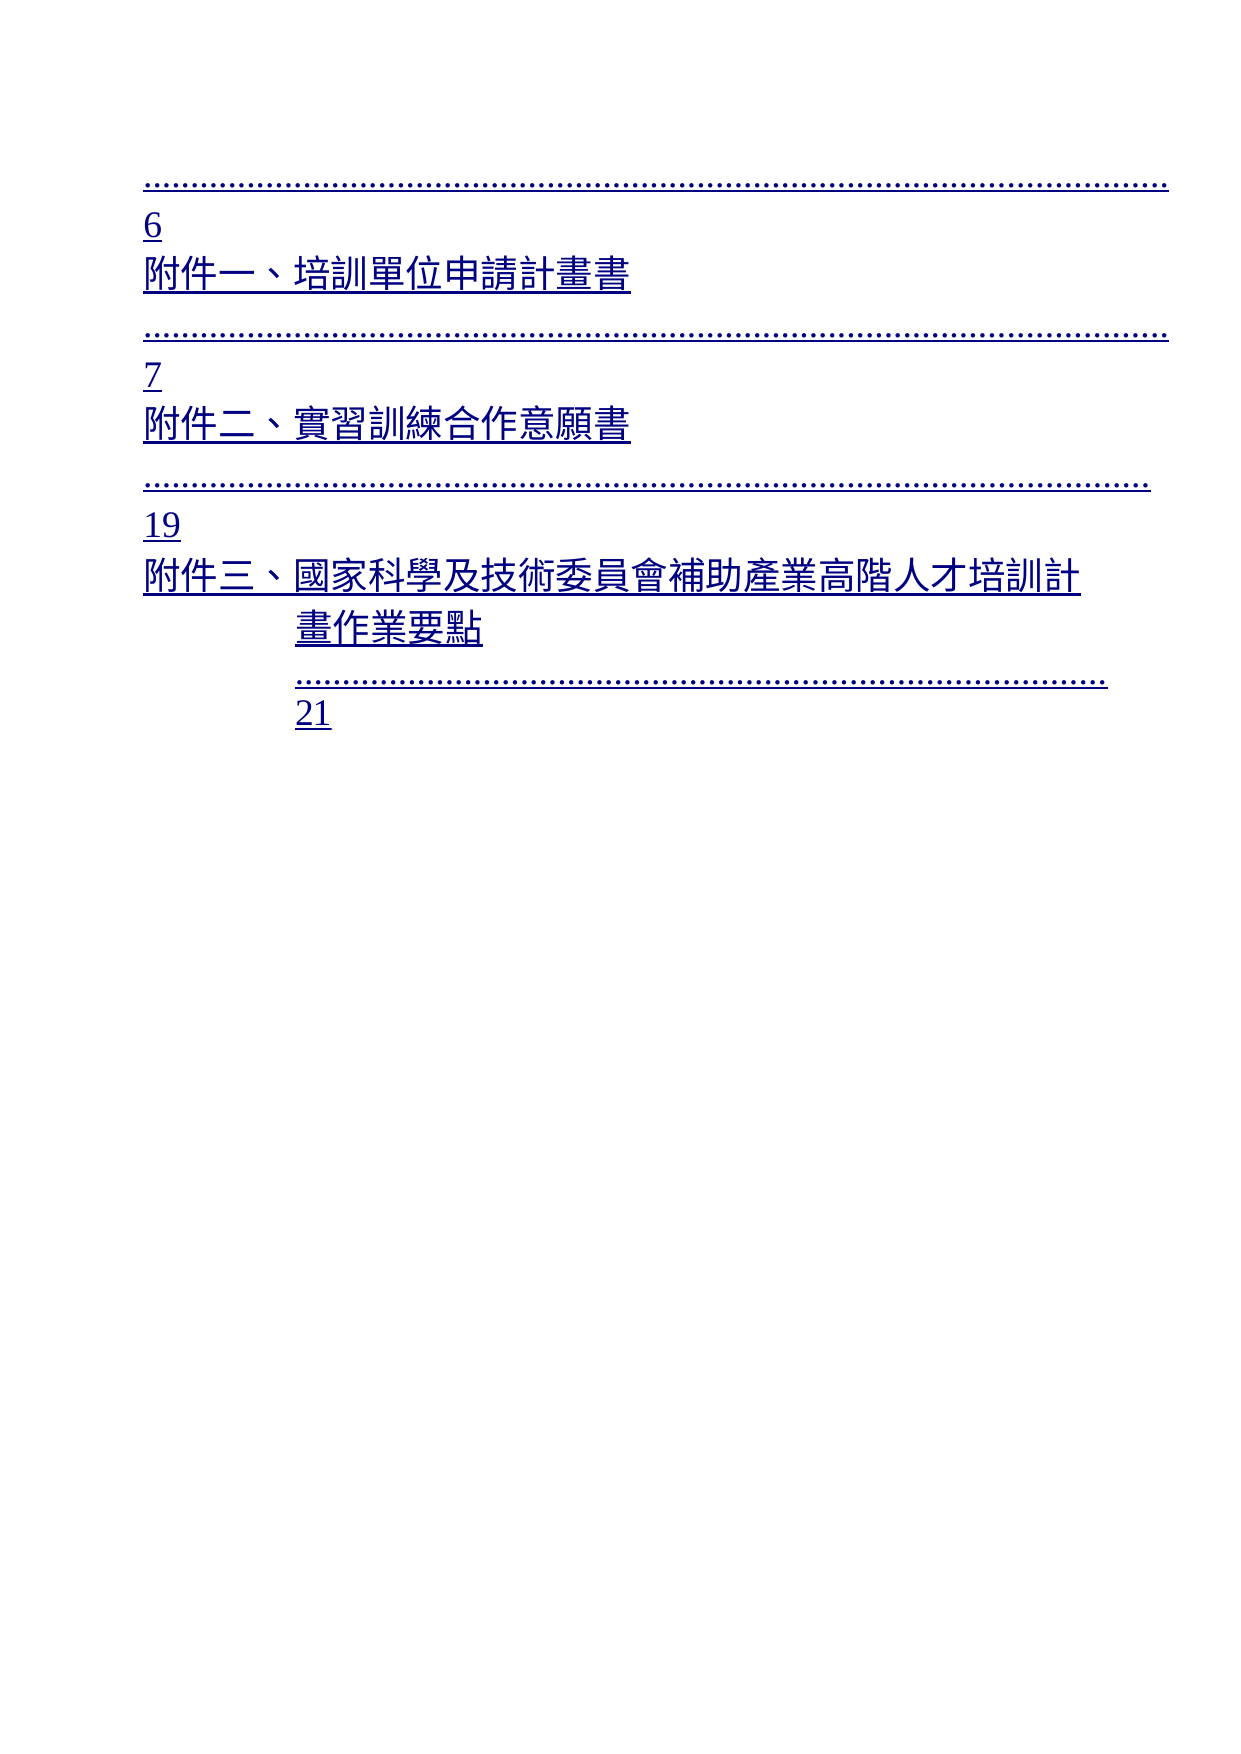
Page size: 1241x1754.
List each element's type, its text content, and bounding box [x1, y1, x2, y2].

text 附件二、實習訓練合作意願書 19 [143, 398, 1180, 548]
text 附件一、培訓單位申請計畫書 7 [143, 248, 1180, 398]
text 附件三、國家科學及技術委員會補助產業高階人才培訓計畫作業要點 21 [143, 549, 1108, 734]
text 十、計畫辦公室聯絡資訊 6 [143, 148, 1180, 248]
